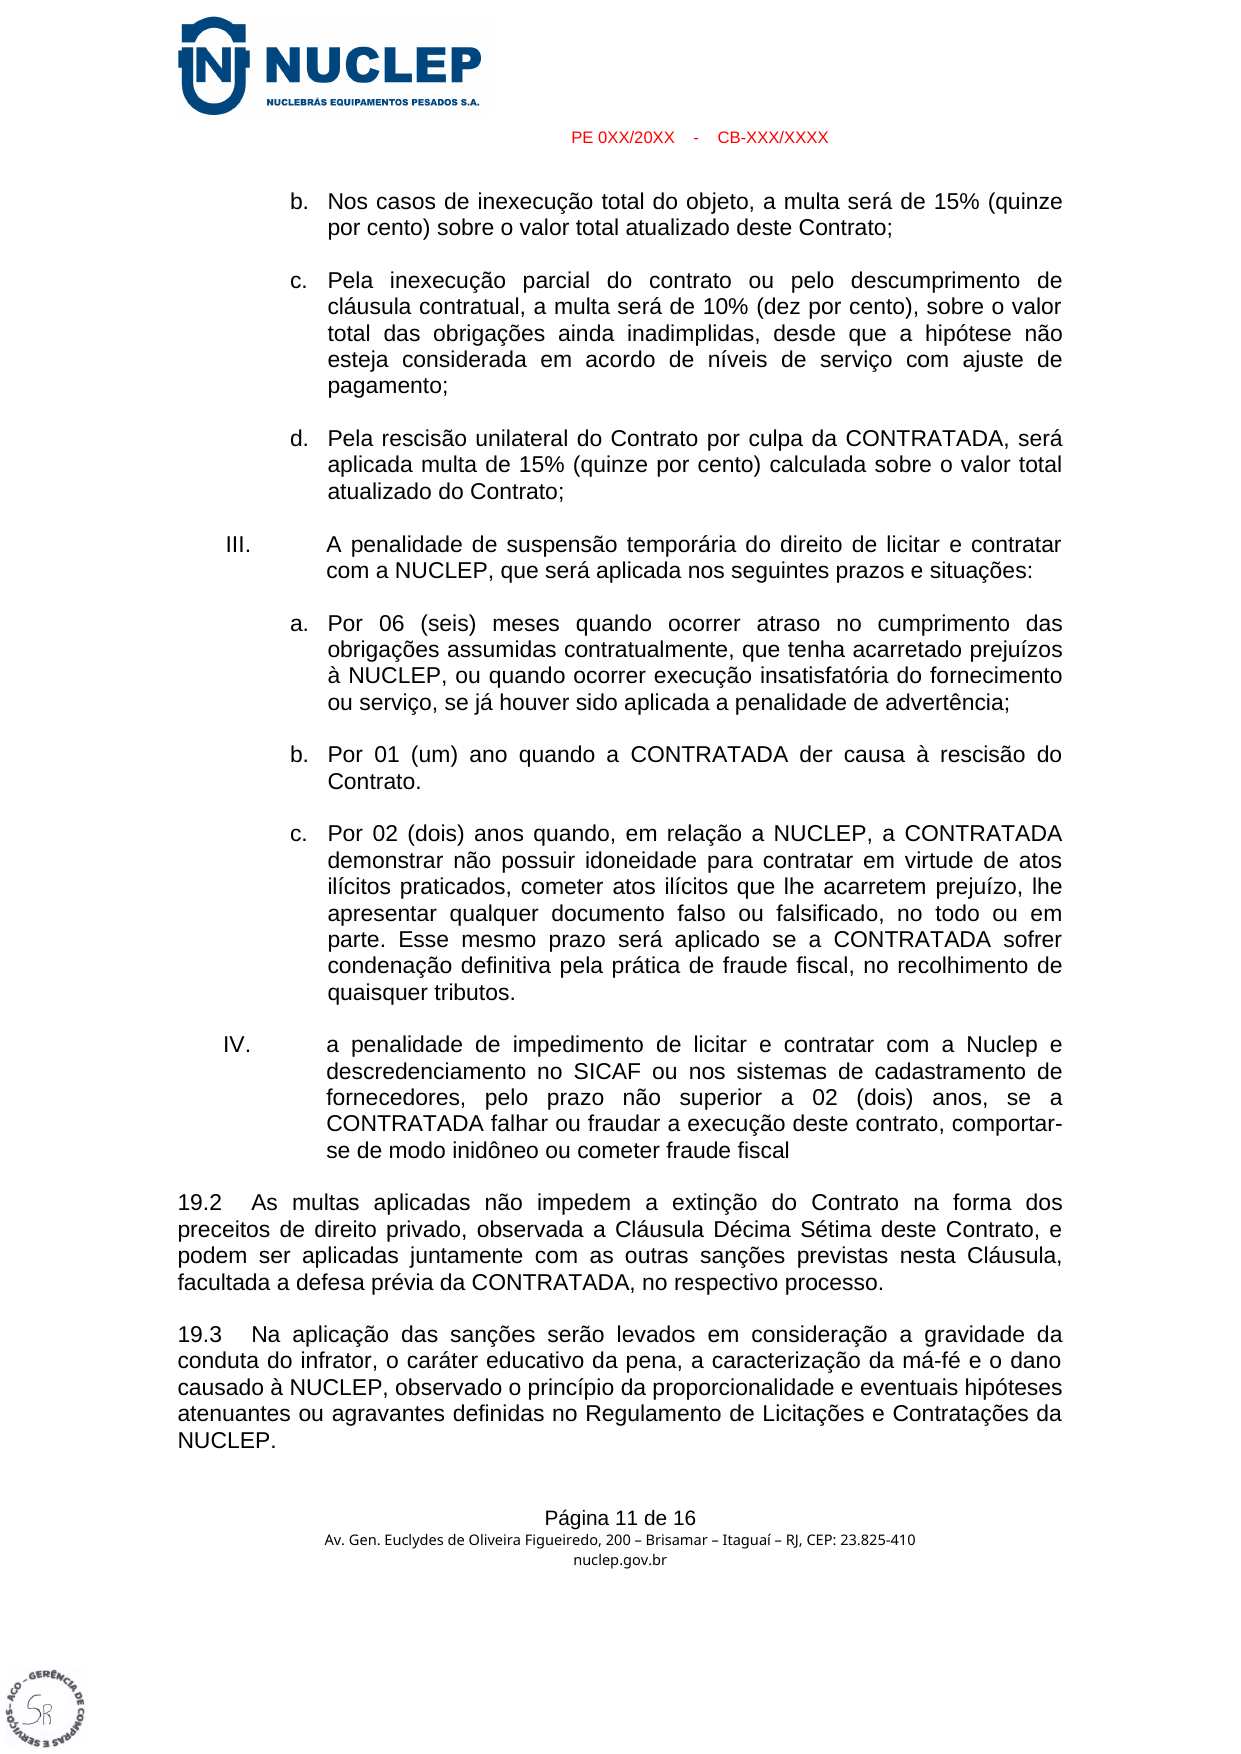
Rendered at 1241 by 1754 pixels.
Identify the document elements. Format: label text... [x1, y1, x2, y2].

list Nos casos de inexecução total do objeto, a multa será de 15% (quinze por cento) sobre o valor total atualizado deste Contrato; [290, 188, 1063, 241]
list a penalidade de impedimento de licitar e contratar com a Nuclep e descredenciamento no SICAF ou nos sistemas de cadastramento de fornecedores, pelo prazo não superior a 02 (dois) anos, se a CONTRATADA falhar ou fraudar a execução deste contrato, comportar-se de modo inidôneo ou cometer fraude fiscal [251, 1031, 1063, 1163]
list Por 02 (dois) anos quando, em relação a NUCLEP, a CONTRATADA demonstrar não possuir idoneidade para contratar em virtude de atos ilícitos praticados, cometer atos ilícitos que lhe acarretem prejuízo, lhe apresentar qualquer documento falso ou falsificado, no todo ou em parte. Esse mesmo prazo será aplicado se a CONTRATADA sofrer condenação definitiva pela prática de fraude fiscal, no recolhimento de quaisquer tributos. [290, 820, 1063, 1005]
list Por 01 (um) ano quando a CONTRATADA der causa à rescisão do Contrato. [290, 741, 1063, 794]
list Pela inexecução parcial do contrato ou pelo descumprimento de cláusula contratual, a multa será de 10% (dez por cento), sobre o valor total das obrigações ainda inadimplidas, desde que a hipótese não esteja considerada em acordo de níveis de serviço com ajuste de pagamento; [290, 267, 1063, 399]
picture [4, 1668, 91, 1749]
list A penalidade de suspensão temporária do direito de licitar e contratar com a NUCLEP, que será aplicada nos seguintes prazos e situações: [251, 531, 1063, 583]
list As multas aplicadas não impedem a extinção do Contrato na forma dos preceitos de direito privado, observada a Cláusula Décima Sétima deste Contrato, e podem ser aplicadas juntamente com as outras sanções previstas nesta Cláusula, facultada a defesa prévia da CONTRATADA, no respectivo processo. [177, 1189, 1063, 1295]
list Na aplicação das sanções serão levados em consideração a gravidade da conduta do infrator, o caráter educativo da pena, a caracterização da má-fé e o dano causado à NUCLEP, observado o princípio da proporcionalidade e eventuais hipóteses atenuantes ou agravantes definidas no Regulamento de Licitações e Contratações da NUCLEP. [177, 1321, 1063, 1453]
list Pela rescisão unilateral do Contrato por culpa da CONTRATADA, será aplicada multa de 15% (quinze por cento) calculada sobre o valor total atualizado do Contrato; [290, 425, 1063, 504]
picture [178, 15, 493, 119]
list Por 06 (seis) meses quando ocorrer atraso no cumprimento das obrigações assumidas contratualmente, que tenha acarretado prejuízos à NUCLEP, ou quando ocorrer execução insatisfatória do fornecimento ou serviço, se já houver sido aplicada a penalidade de advertência; [290, 609, 1063, 715]
